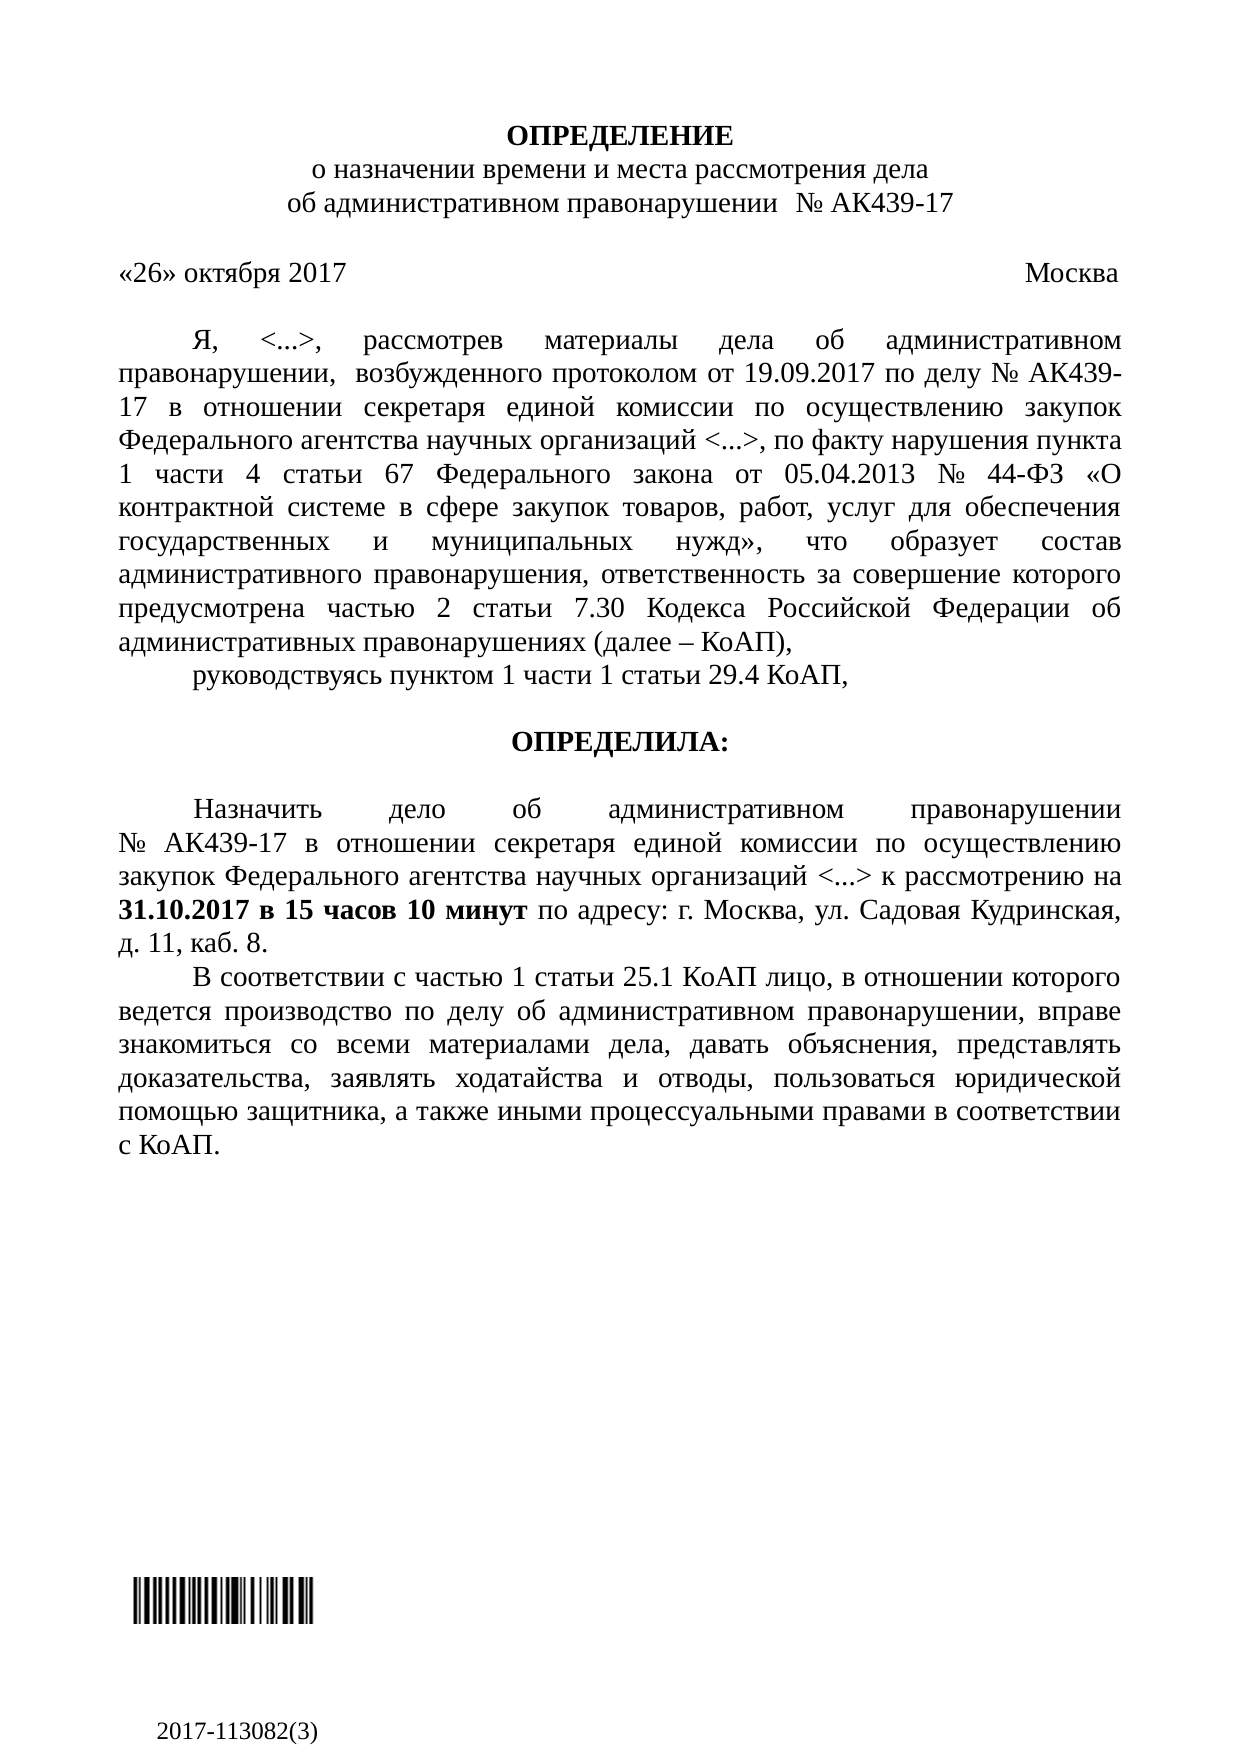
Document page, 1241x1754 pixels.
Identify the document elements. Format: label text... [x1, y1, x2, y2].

text Назначить дело об административном правонарушении № АК439-17 в отношении секретаря единой комиссии по осуществлению закупок Федерального агентства научных организаций <...> к рассмотрению на 31.10.2017 в 15 часов 10 минут по адресу: г. Москва, ул. Садовая Кудринская, д. 11, каб. 8. [118, 791, 1122, 959]
text об административном правонарушении № АК439-17 [118, 185, 1122, 221]
text ОПРЕДЕЛИЛА: [118, 724, 1122, 758]
subtitle ОПРЕДЕЛЕНИЕ [118, 118, 1122, 152]
text о назначении времени и места рассмотрения дела [118, 152, 1122, 185]
text Я, <...>, рассмотрев материалы дела об административном правонарушении, возбужденного протоколом от 19.09.2017 по делу № АК439-17 в отношении секретаря единой комиссии по осуществлению закупок Федерального агентства научных организаций <...>, по факту нарушения пункта 1 части 4 статьи 67 Федерального закона от 05.04.2013 № 44-ФЗ «О контрактной системе в сфере закупок товаров, работ, услуг для обеспечения государственных и муниципальных нужд», что образует состав административного правонарушения, ответственность за совершение которого предусмотрена частью 2 статьи 7.30 Кодекса Российской Федерации об административных правонарушениях (далее – КоАП), [118, 322, 1122, 657]
picture [118, 1577, 331, 1624]
text В соответствии с частью 1 статьи 25.1 КоАП лицо, в отношении которого ведется производство по делу об административном правонарушении, вправе знакомиться со всеми материалами дела, давать объяснения, представлять доказательства, заявлять ходатайства и отводы, пользоваться юридической помощью защитника, а также иными процессуальными правами в соответствии с КоАП. [118, 959, 1122, 1160]
text «26» октября 2017 Москва [118, 255, 1122, 288]
text руководствуясь пунктом 1 части 1 статьи 29.4 КоАП, [118, 657, 1122, 691]
